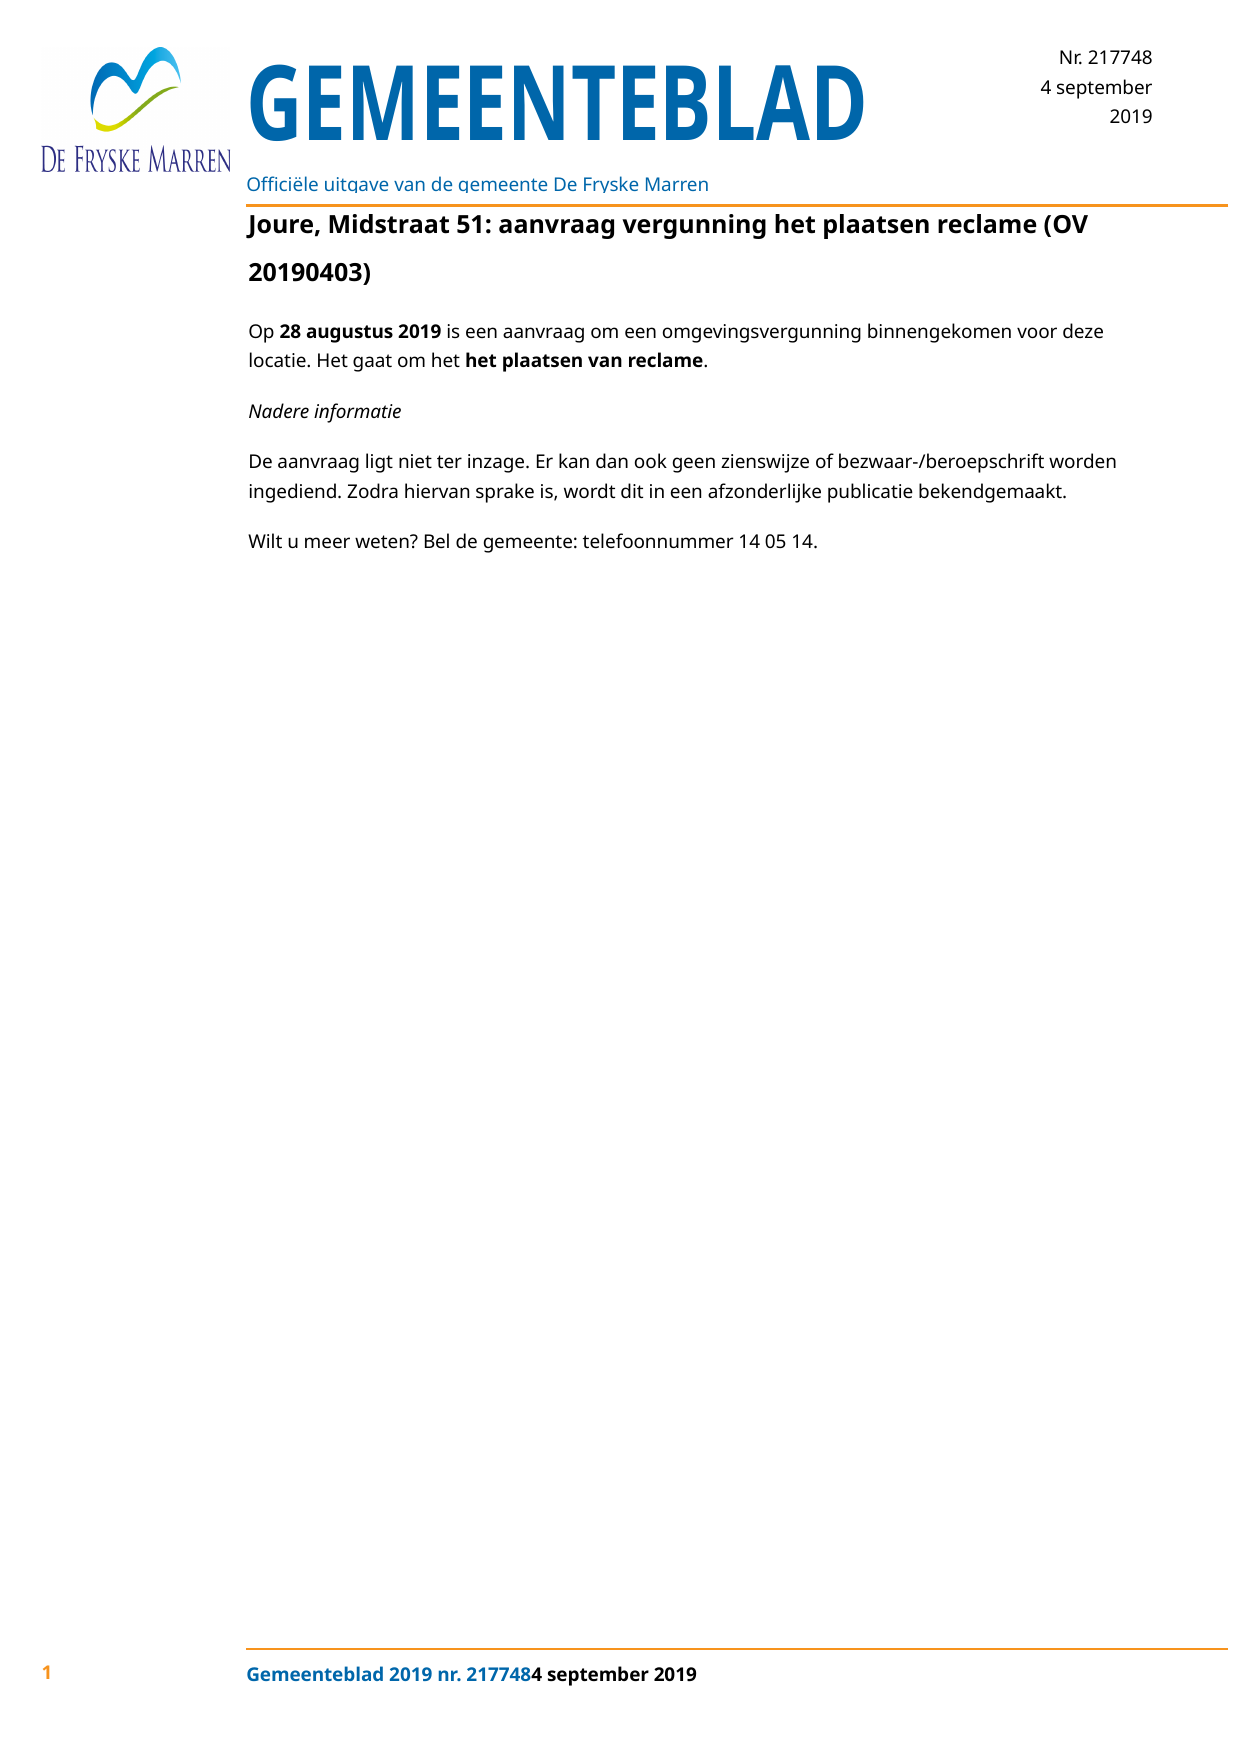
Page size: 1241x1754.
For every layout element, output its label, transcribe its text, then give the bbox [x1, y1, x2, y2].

text Nadere informatie [248, 398, 1152, 424]
text Op 28 augustus 2019 is een aanvraag om een omgevingsvergunning binnengekomen voor deze locatie. Het gaat om het het plaatsen van reclame. [248, 318, 1152, 373]
picture [41, 47, 231, 172]
text Joure, Midstraat 51: aanvraag vergunning het plaatsen reclame (OV 20190403) [248, 207, 1152, 288]
text Wilt u meer weten? Bel de gemeente: telefoonnummer 14 05 14. [248, 528, 1152, 554]
text De aanvraag ligt niet ter inzage. Er kan dan ook geen zienswijze of bezwaar-/beroepschrift worden ingediend. Zodra hiervan sprake is, wordt dit in een afzonderlijke publicatie bekendgemaakt. [248, 448, 1152, 504]
